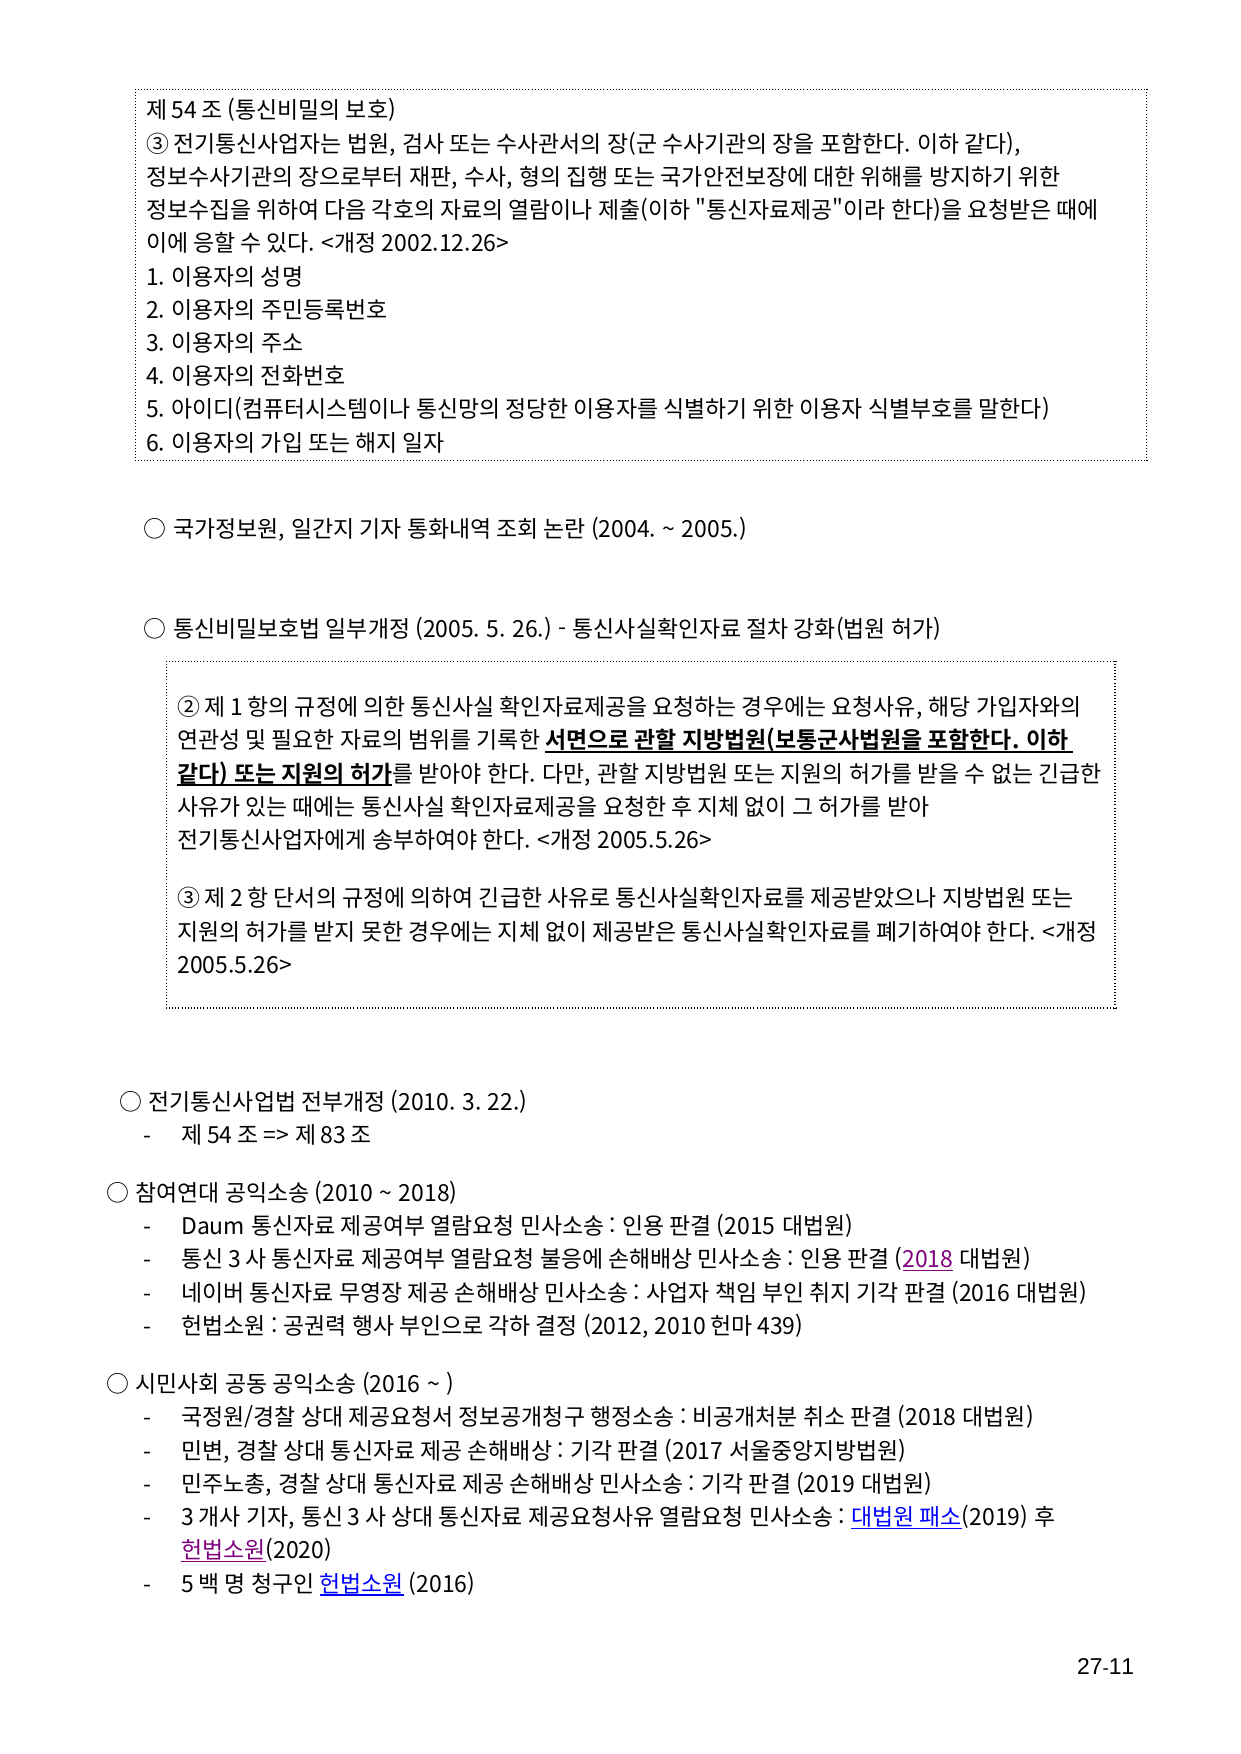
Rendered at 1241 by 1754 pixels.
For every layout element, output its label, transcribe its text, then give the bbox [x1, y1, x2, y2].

text ○ 시민사회 공동 공익소송 (2016 ~ ) [106, 1366, 1134, 1399]
text ○ 참여연대 공익소송 (2010 ~ 2018) [106, 1175, 1134, 1208]
list 국정원/경찰 상대 제공요청서 정보공개청구 행정소송 : 비공개처분 취소 판결 (2018 대법원) [144, 1399, 1134, 1432]
list 통신3사 통신자료 제공여부 열람요청 불응에 손해배상 민사소송 : 인용 판결 (2018 대법원) [144, 1241, 1134, 1274]
table_header 제54조 (통신비밀의 보호) ③전기통신사업자는 법원, 검사 또는 수사관서의 장(군 수사기관의 장을 포함한다. 이하 같다), 정보수사기관의 장으로부터 재판, 수사, 형의 집행 또는 국가안전보장에 대한 위해를 방지하기 위한 정보수집을 위하여 다음 각호의 자료의 열람이나 제출(이하 "통신자료제공"이라 한다)을 요청받은 때에 이에 응할 수 있다. <개정 2002.12.26> 1. 이용자의 성명 2. 이용자의 주민등록번호 3. 이용자의 주소 4. 이용자의 전화번호 5. 아이디(컴퓨터시스템이나 통신망의 정당한 이용자를 식별하기 위한 이용자 식별부호를 말한다) 6. 이용자의 가입 또는 해지 일자 [135, 89, 1146, 460]
table_header ②제1항의 규정에 의한 통신사실 확인자료제공을 요청하는 경우에는 요청사유, 해당 가입자와의 연관성 및 필요한 자료의 범위를 기록한 서면으로 관할 지방법원(보통군사법원을 포함한다. 이하 같다) 또는 지원의 허가를 받아야 한다. 다만, 관할 지방법원 또는 지원의 허가를 받을 수 없는 긴급한 사유가 있는 때에는 통신사실 확인자료제공을 요청한 후 지체 없이 그 허가를 받아 전기통신사업자에게 송부하여야 한다. <개정 2005.5.26> ③제2항 단서의 규정에 의하여 긴급한 사유로 통신사실확인자료를 제공받았으나 지방법원 또는 지원의 허가를 받지 못한 경우에는 지체 없이 제공받은 통신사실확인자료를 폐기하여야 한다. <개정 2005.5.26> [167, 661, 1115, 1007]
list 헌법소원 : 공권력 행사 부인으로 각하 결정 (2012, 2010헌마439) [144, 1308, 1134, 1341]
list Daum 통신자료 제공여부 열람요청 민사소송 : 인용 판결 (2015 대법원) [144, 1208, 1134, 1241]
list 민주노총, 경찰 상대 통신자료 제공 손해배상 민사소송 : 기각 판결 (2019 대법원) [144, 1466, 1134, 1499]
text ○ 통신비밀보호법 일부개정 (2005. 5. 26.) - 통신사실확인자료 절차 강화(법원 허가) [144, 611, 1134, 644]
text ○ 전기통신사업법 전부개정 (2010. 3. 22.) [106, 1083, 1134, 1117]
list 제54조 => 제83조 [144, 1117, 1134, 1150]
text ○ 국가정보원, 일간지 기자 통화내역 조회 논란 (2004. ~ 2005.) [144, 511, 1134, 544]
list 네이버 통신자료 무영장 제공 손해배상 민사소송 : 사업자 책임 부인 취지 기각 판결 (2016 대법원) [144, 1274, 1134, 1308]
list 3개사 기자, 통신3사 상대 통신자료 제공요청사유 열람요청 민사소송 : 대법원 패소(2019) 후 헌법소원(2020) [144, 1499, 1134, 1565]
list 5백 명 청구인 헌법소원 (2016) [144, 1565, 1134, 1599]
list 민변, 경찰 상대 통신자료 제공 손해배상 : 기각 판결 (2017 서울중앙지방법원) [144, 1432, 1134, 1466]
